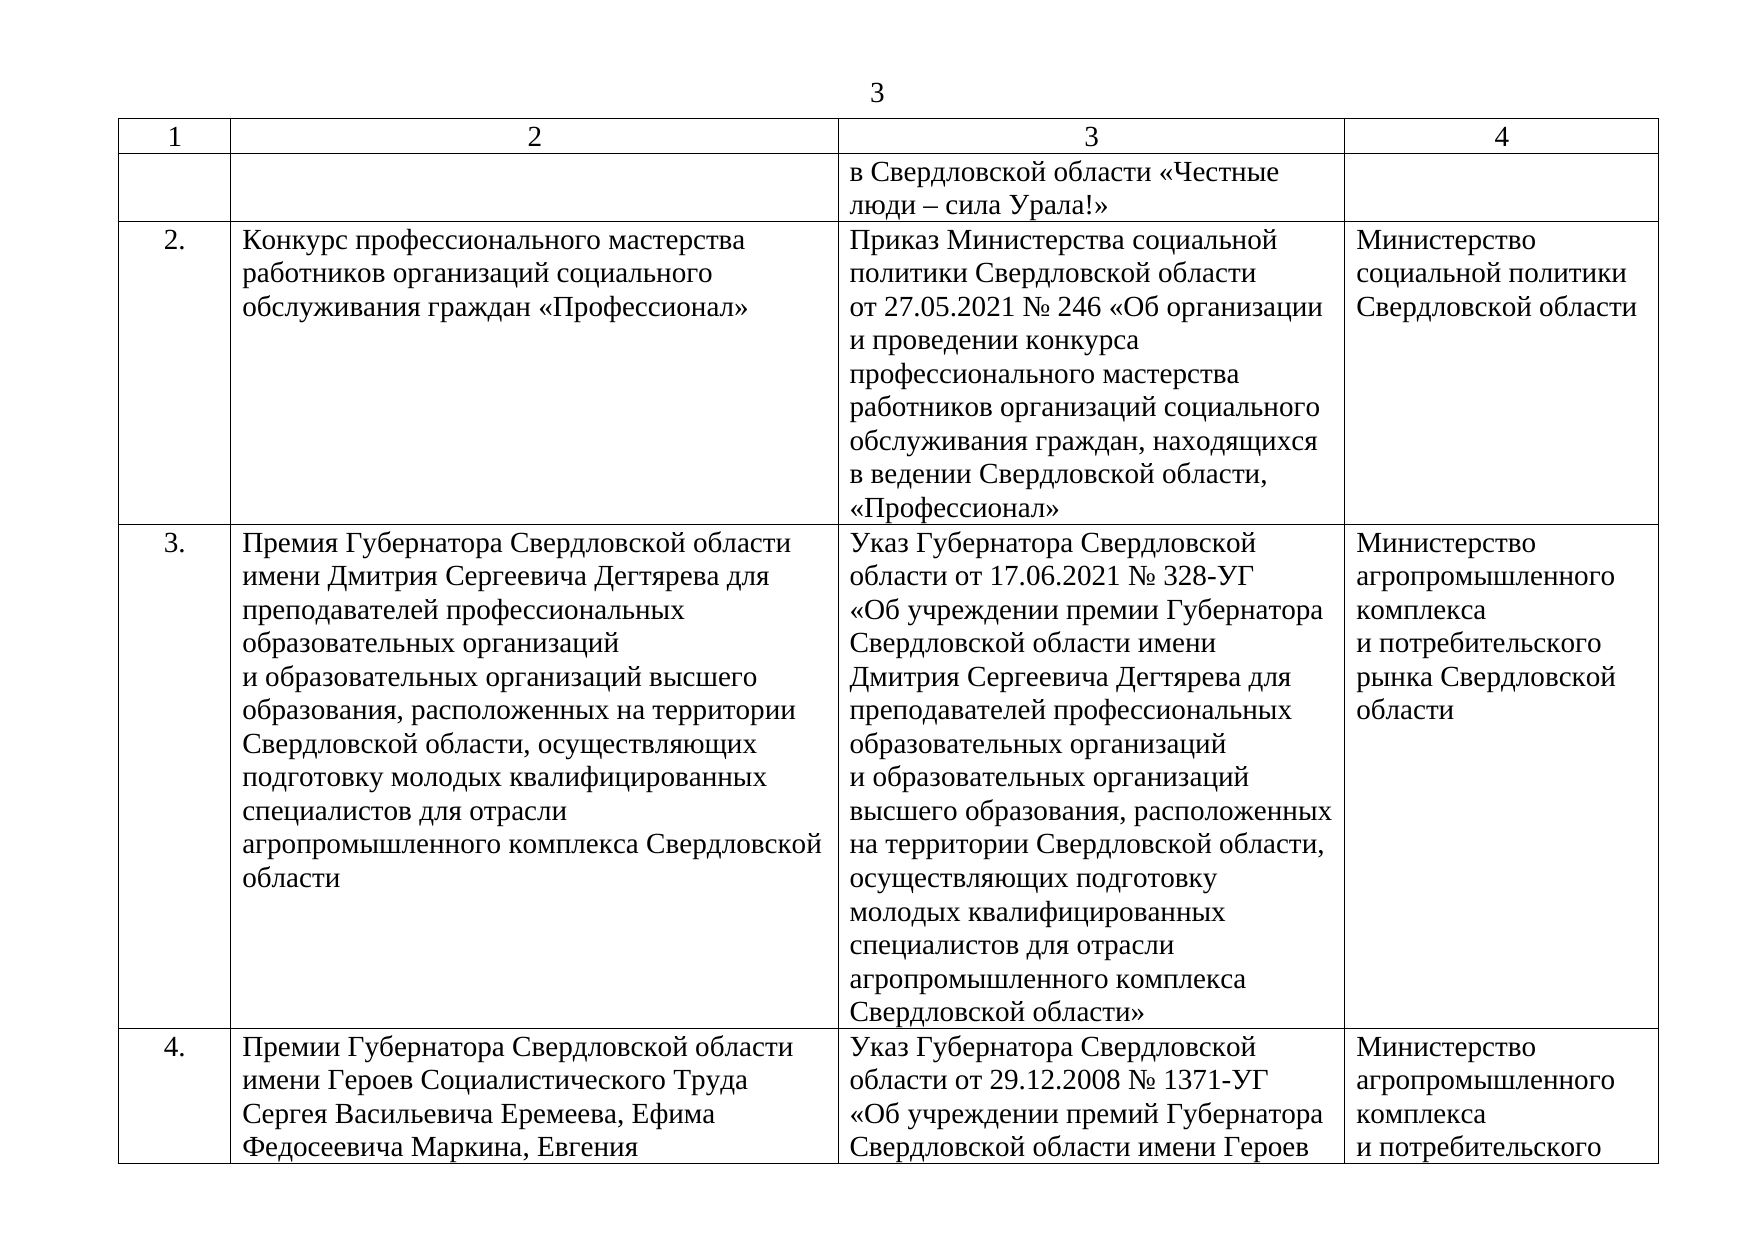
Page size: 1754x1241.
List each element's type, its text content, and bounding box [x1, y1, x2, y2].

table_header 4 [1345, 119, 1658, 153]
table_cell Премии Губернатора Свердловской области имени Героев Социалистического Труда Сергея Васильевича Еремеева, Ефима Федосеевича Маркина, Евгения [231, 1029, 838, 1163]
table_header 1 [119, 119, 230, 153]
table_cell 2. [119, 222, 230, 524]
table_cell [1345, 154, 1658, 221]
table_cell Министерство социальной политики Свердловской области [1345, 222, 1658, 524]
table_cell Конкурс профессионального мастерства работников организаций социального обслуживания граждан «Профессионал» [231, 222, 838, 524]
table_cell Министерство агропромышленного комплекса и потребительского рынка Свердловской области [1345, 525, 1658, 1028]
table_cell Министерство агропромышленного комплекса и потребительского [1345, 1029, 1658, 1163]
table_cell Указ Губернатора Свердловской области от 29.12.2008 № 1371-УГ «Об учреждении премий Губернатора Свердловской области имени Героев [839, 1029, 1344, 1163]
table_cell 4. [119, 1029, 230, 1163]
table_cell в Свердловской области «Честные люди – сила Урала!» [839, 154, 1344, 221]
table_cell Премия Губернатора Свердловской области имени Дмитрия Сергеевича Дегтярева для преподавателей профессиональных образовательных организаций и образовательных организаций высшего образования, расположенных на территории Свердловской области, осуществляющих подготовку молодых квалифицированных специалистов для отрасли агропромышленного комплекса Свердловской области [231, 525, 838, 1028]
table_cell [119, 154, 230, 221]
table_header 3 [839, 119, 1344, 153]
table_cell 3. [119, 525, 230, 1028]
table_cell [231, 154, 838, 221]
table_header 2 [231, 119, 838, 153]
table_cell Указ Губернатора Свердловской области от 17.06.2021 № 328-УГ «Об учреждении премии Губернатора Свердловской области имени Дмитрия Сергеевича Дегтярева для преподавателей профессиональных образовательных организаций и образовательных организаций высшего образования, расположенных на территории Свердловской области, осуществляющих подготовку молодых квалифицированных специалистов для отрасли агропромышленного комплекса Свердловской области» [839, 525, 1344, 1028]
table_cell Приказ Министерства социальной политики Свердловской области от 27.05.2021 № 246 «Об организации и проведении конкурса профессионального мастерства работников организаций социального обслуживания граждан, находящихся в ведении Свердловской области, «Профессионал» [839, 222, 1344, 524]
